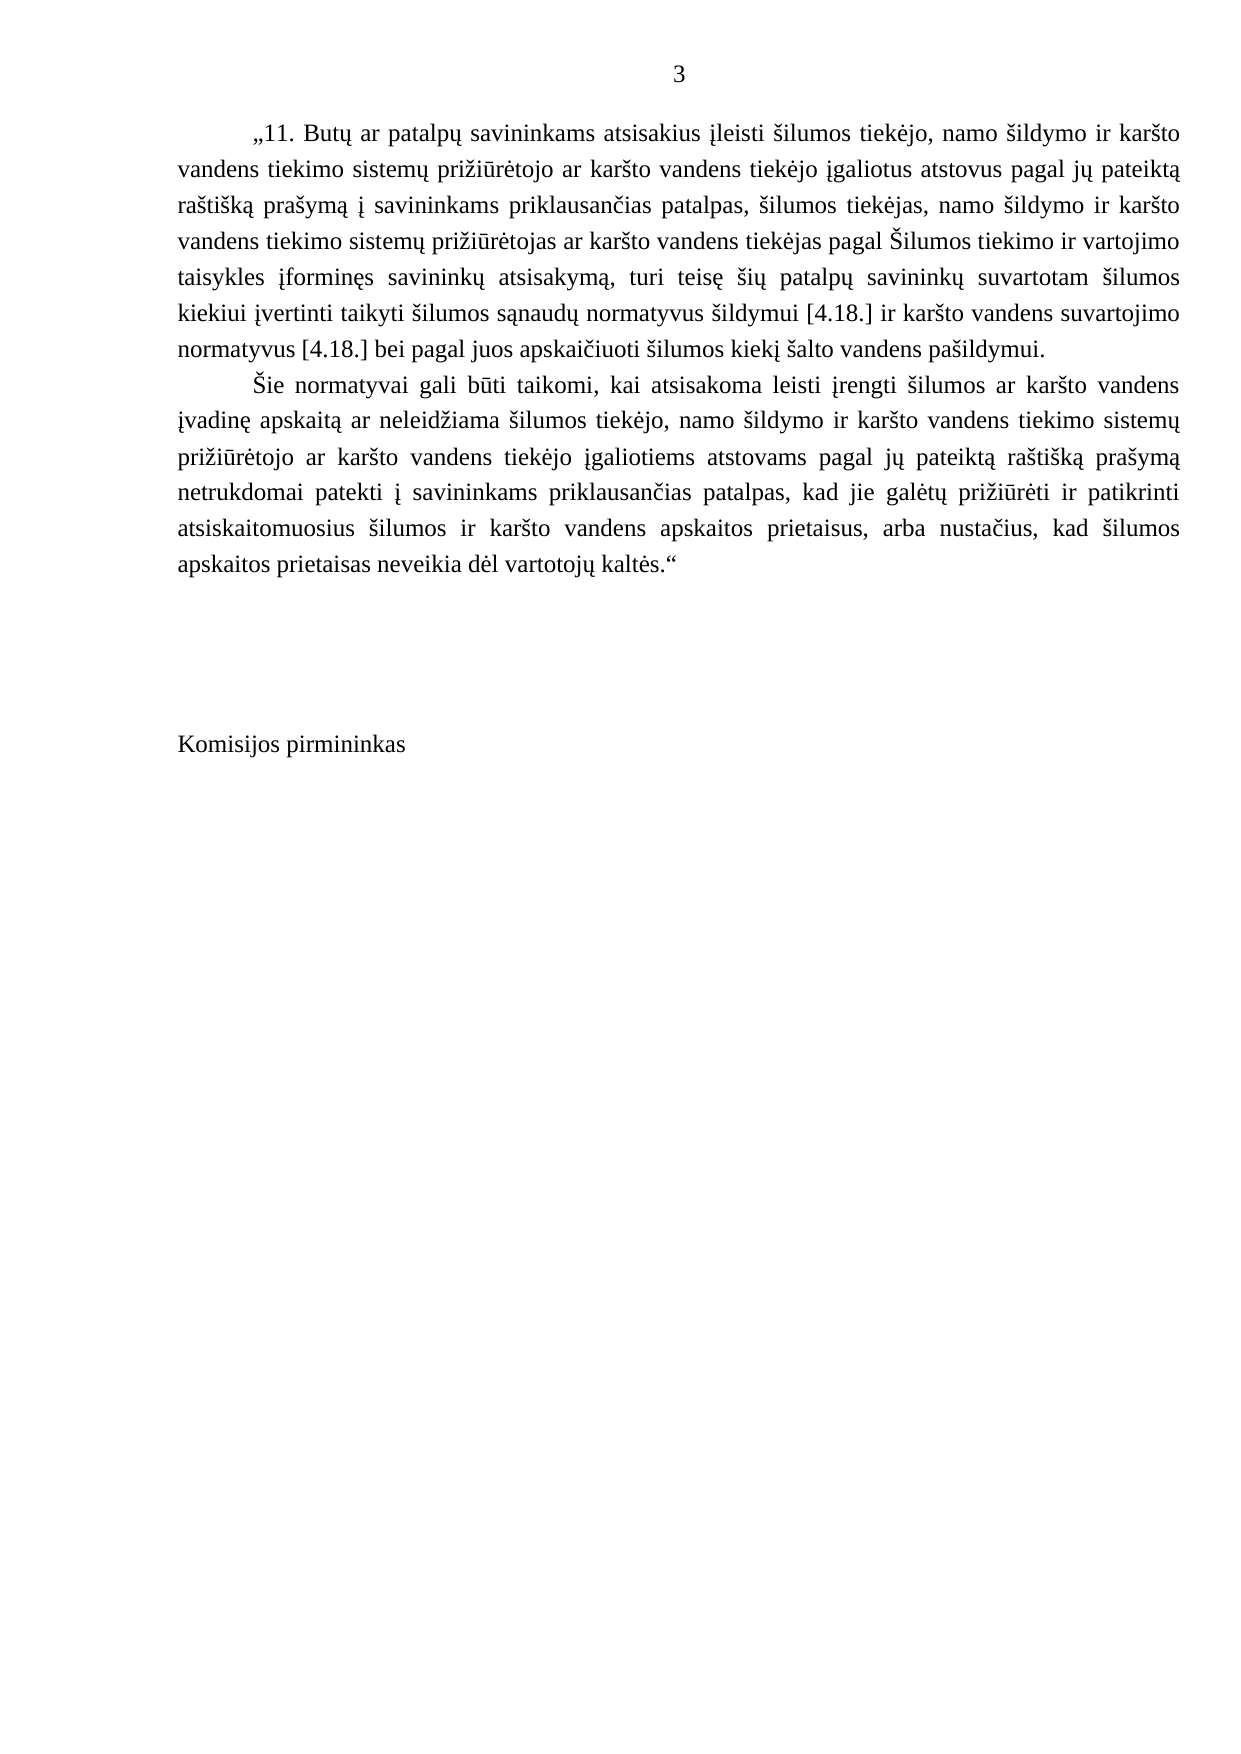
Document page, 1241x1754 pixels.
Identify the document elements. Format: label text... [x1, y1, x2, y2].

text „11. Butų ar patalpų savininkams atsisakius įleisti šilumos tiekėjo, namo šildymo ir karšto vandens tiekimo sistemų prižiūrėtojo ar karšto vandens tiekėjo įgaliotus atstovus pagal jų pateiktą raštišką prašymą į savininkams priklausančias patalpas, šilumos tiekėjas, namo šildymo ir karšto vandens tiekimo sistemų prižiūrėtojas ar karšto vandens tiekėjas pagal Šilumos tiekimo ir vartojimo taisykles įforminęs savininkų atsisakymą, turi teisę šių patalpų savininkų suvartotam šilumos kiekiui įvertinti taikyti šilumos sąnaudų normatyvus šildymui [4.18.] ir karšto vandens suvartojimo normatyvus [4.18.] bei pagal juos apskaičiuoti šilumos kiekį šalto vandens pašildymui. [177, 118, 1181, 362]
text Šie normatyvai gali būti taikomi, kai atsisakoma leisti įrengti šilumos ar karšto vandens įvadinę apskaitą ar neleidžiama šilumos tiekėjo, namo šildymo ir karšto vandens tiekimo sistemų prižiūrėtojo ar karšto vandens tiekėjo įgaliotiems atstovams pagal jų pateiktą raštišką prašymą netrukdomai patekti į savininkams priklausančias patalpas, kad jie galėtų prižiūrėti ir patikrinti atsiskaitomuosius šilumos ir karšto vandens apskaitos prietaisus, arba nustačius, kad šilumos apskaitos prietaisas neveikia dėl vartotojų kaltės.“ [177, 370, 1181, 578]
text Komisijos pirmininkas [177, 729, 1181, 758]
